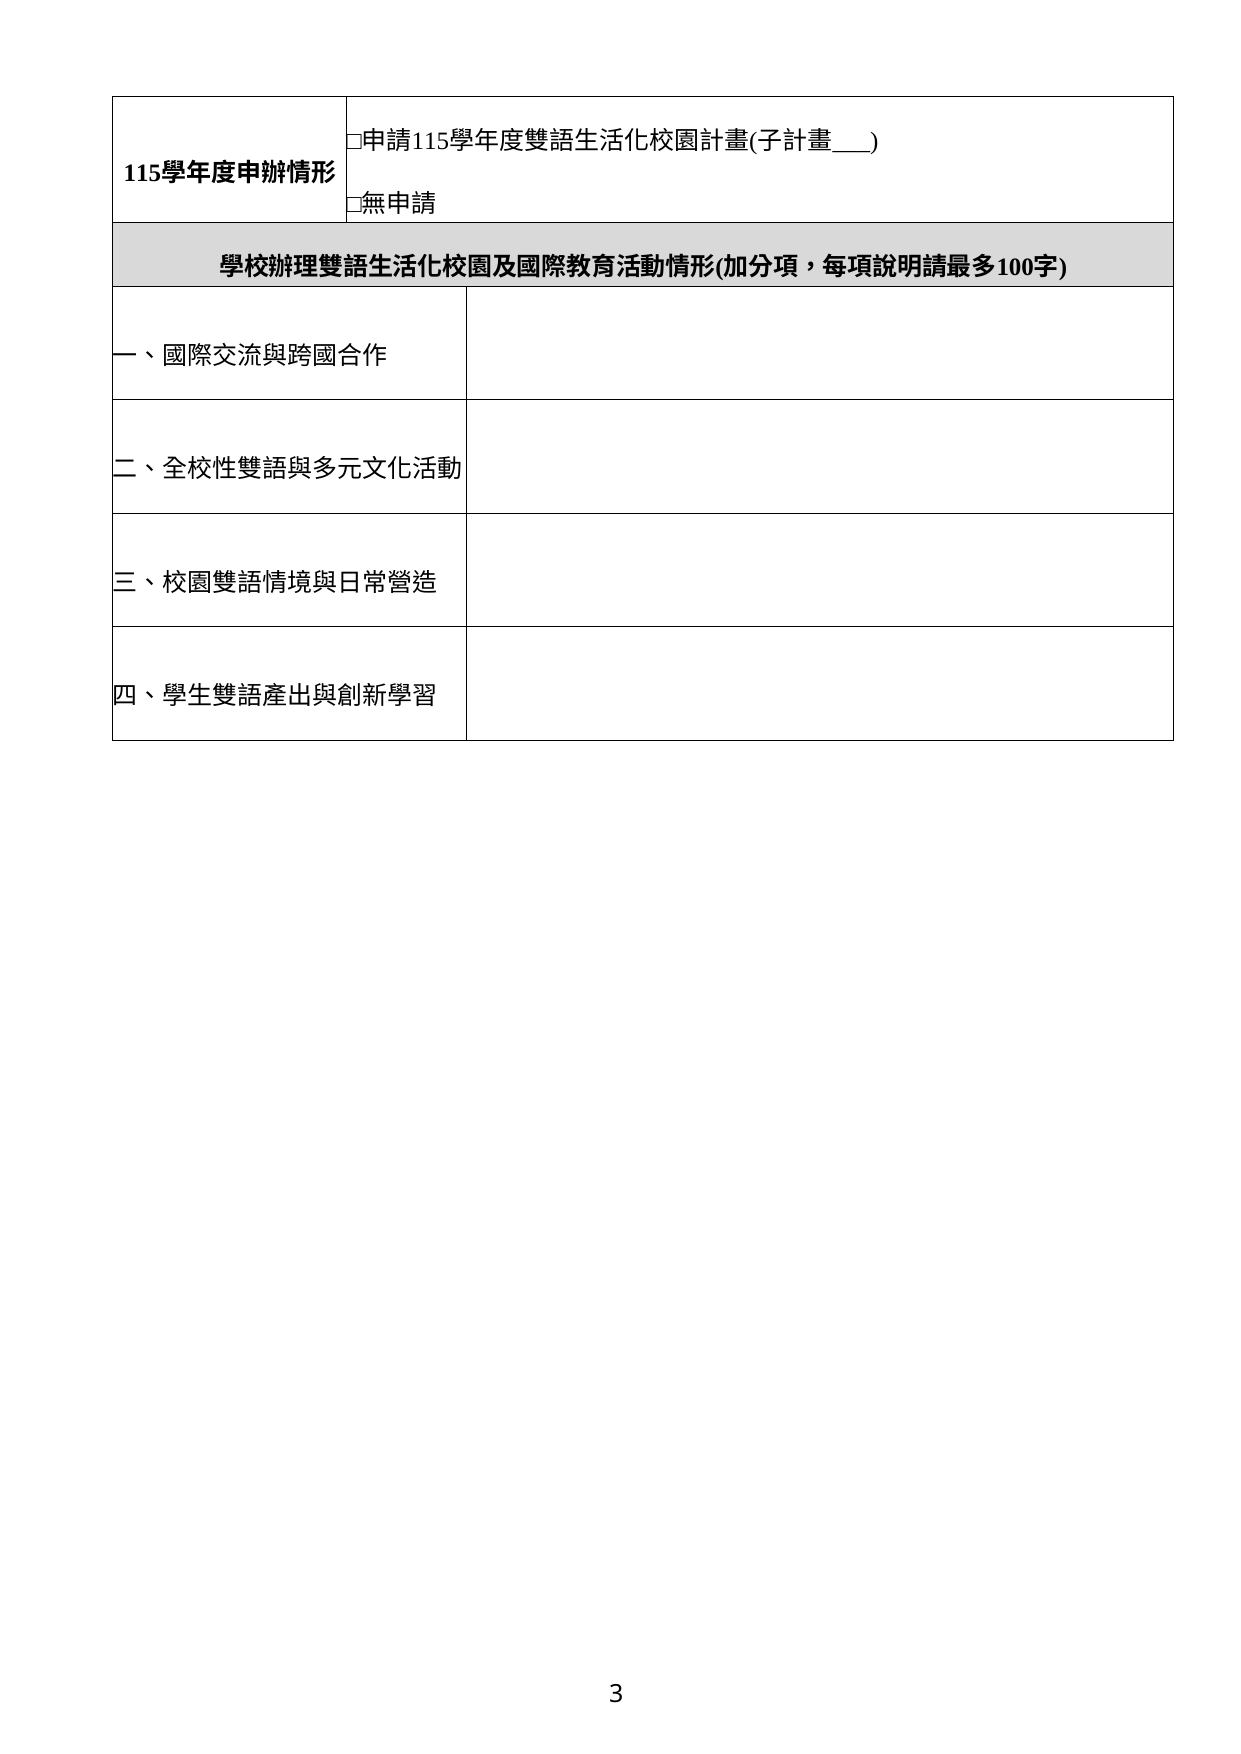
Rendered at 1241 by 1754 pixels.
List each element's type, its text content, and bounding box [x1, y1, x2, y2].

table_cell 四、學生雙語產出與創新學習 [113, 627, 466, 739]
table_cell 115學年度申辦情形 [113, 97, 346, 222]
table_cell [467, 514, 1173, 626]
table_cell [467, 287, 1173, 399]
table_cell □申請115學年度雙語生活化校園計畫(子計畫___) □無申請 [347, 97, 1173, 222]
table_cell 一、國際交流與跨國合作 [113, 287, 466, 399]
table_cell [467, 627, 1173, 739]
table_cell [467, 400, 1173, 513]
table_cell 三、校園雙語情境與日常營造 [113, 514, 466, 626]
table_cell 二、全校性雙語與多元文化活動 [113, 400, 466, 513]
table_cell 學校辦理雙語生活化校園及國際教育活動情形(加分項，每項說明請最多100字) [113, 223, 1173, 286]
